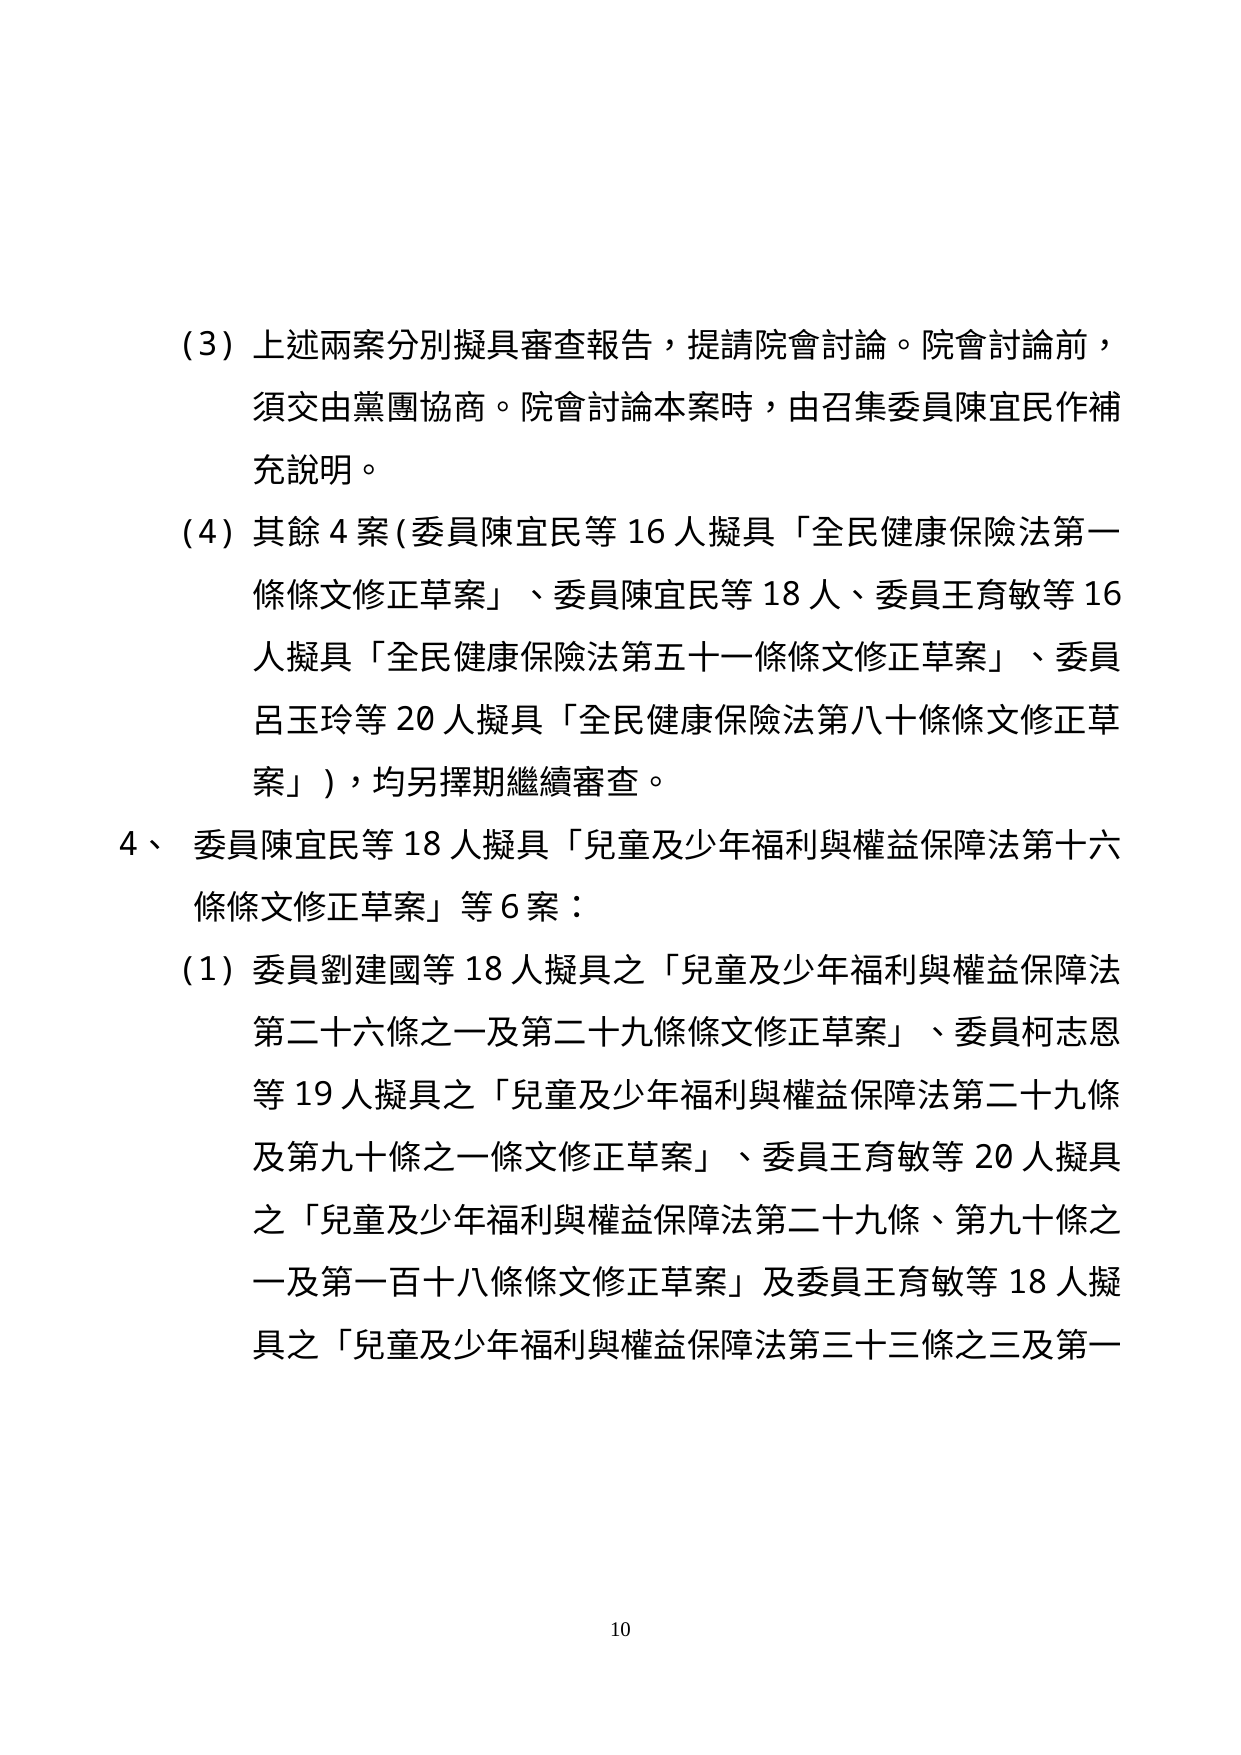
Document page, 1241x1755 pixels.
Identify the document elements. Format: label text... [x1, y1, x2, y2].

list 委員陳宜民等18人擬具「兒童及少年福利與權益保障法第十六條條文修正草案」等6案： [118, 801, 1122, 926]
list 委員劉建國等18人擬具之「兒童及少年福利與權益保障法第二十六條之一及第二十九條條文修正草案」、委員柯志恩等19人擬具之「兒童及少年福利與權益保障法第二十九條及第九十條之一條文修正草案」、委員王育敏等20人擬具之「兒童及少年福利與權益保障法第二十九條、第九十條之一及第一百十八條條文修正草案」及委員王育敏等18人擬具之「兒童及少年福利與權益保障法第三十三條之三及第一 [177, 926, 1122, 1363]
list 上述兩案分別擬具審查報告，提請院會討論。院會討論前，須交由黨團協商。院會討論本案時，由召集委員陳宜民作補充說明。 [177, 301, 1122, 488]
list 其餘4案(委員陳宜民等16人擬具「全民健康保險法第一條條文修正草案」、委員陳宜民等18人、委員王育敏等16人擬具「全民健康保險法第五十一條條文修正草案」、委員呂玉玲等20人擬具「全民健康保險法第八十條條文修正草案」)，均另擇期繼續審查。 [177, 488, 1122, 801]
